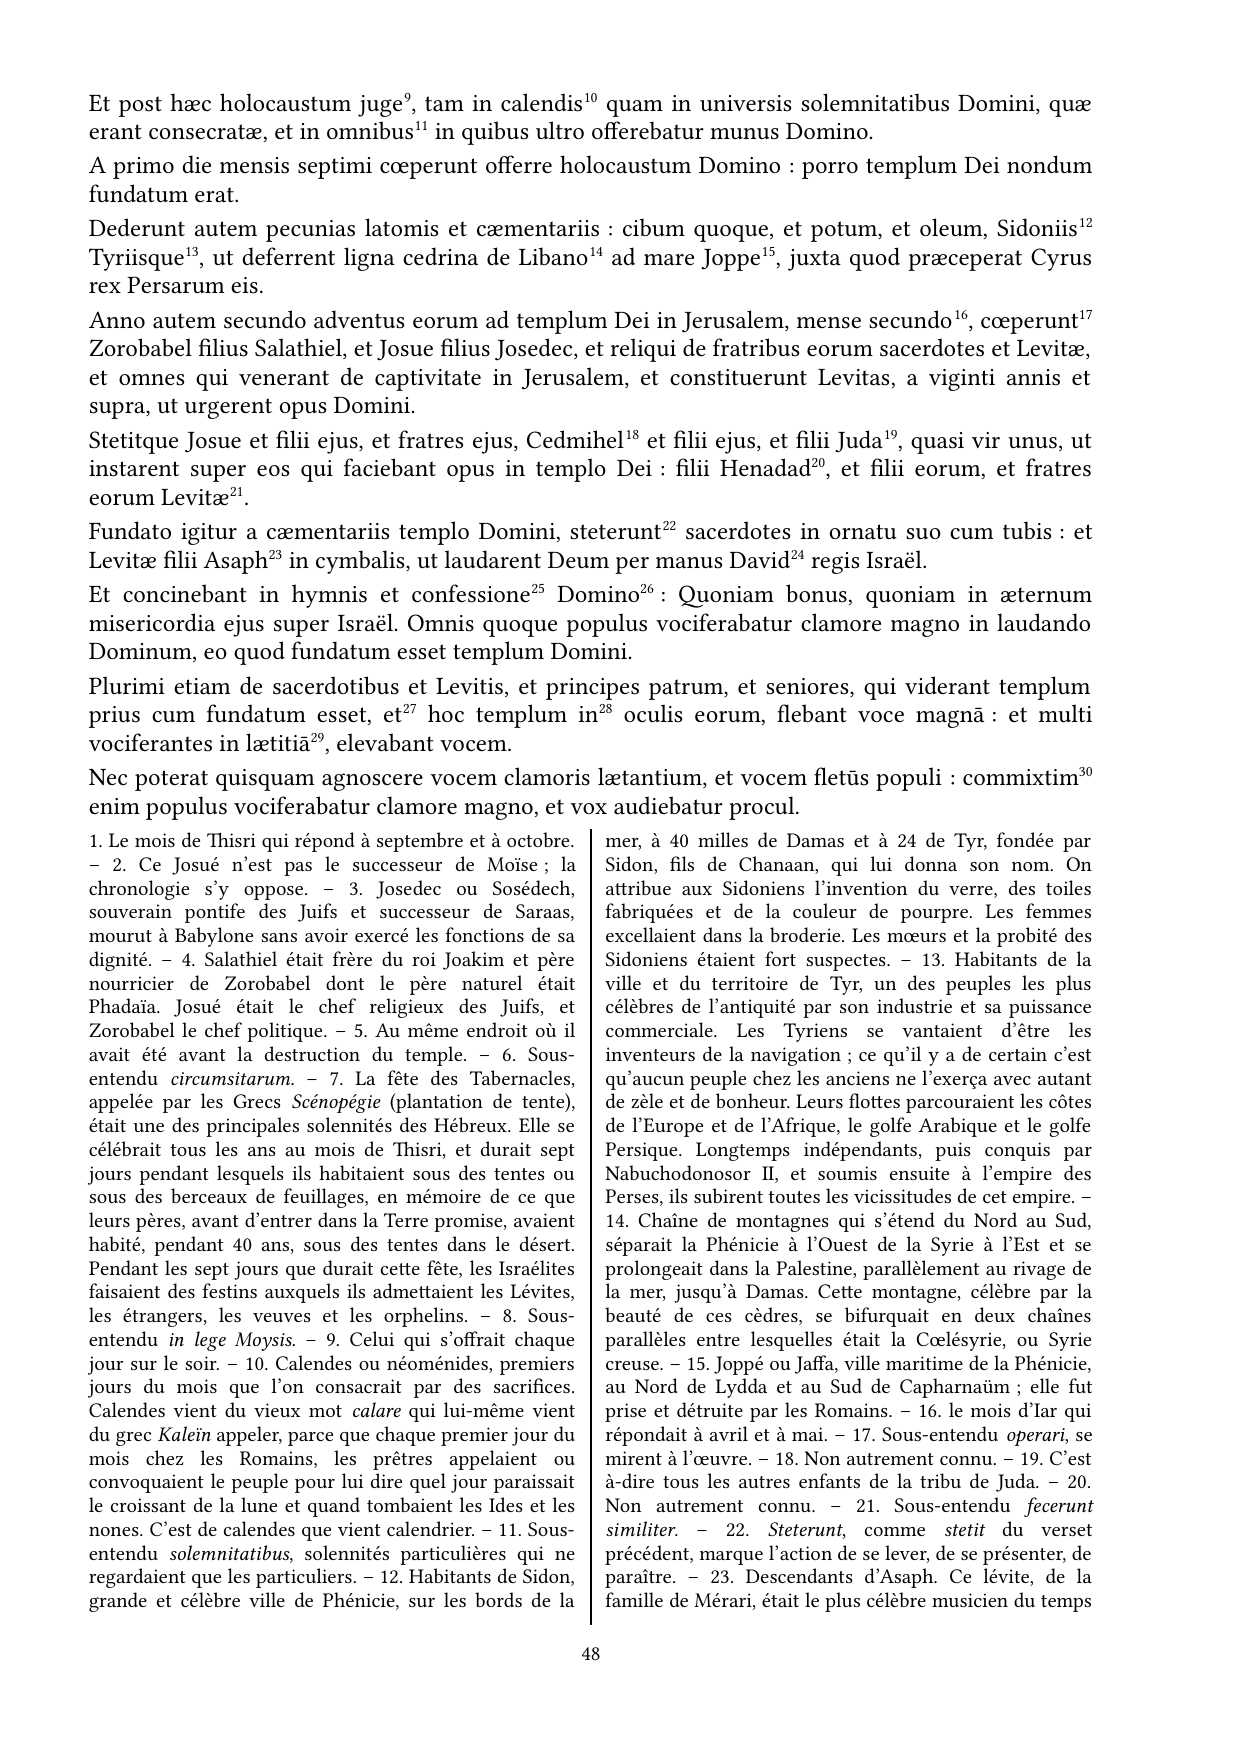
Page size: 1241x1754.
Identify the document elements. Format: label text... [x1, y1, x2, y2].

text Anno autem secundo adventus eorum ad templum Dei in Jerusalem, mense secundo16, cœperunt17 Zorobabel filius Salathiel, et Josue filius Josedec, et reliqui de fratribus eorum sacerdotes et Levitæ, et omnes qui venerant de captivitate in Jerusalem, et constituerunt Levitas, a viginti annis et supra, ut urgerent opus Domini. [88, 306, 1093, 420]
text mer, à 40 milles de Damas et à 24 de Tyr, fondée par Sidon, fils de Chanaan, qui lui donna son nom. On attribue aux Sidoniens l’invention du verre, des toiles fabriquées et de la couleur de pourpre. Les femmes excellaient dans la broderie. Les mœurs et la probité des Sidoniens étaient fort suspectes. – 13. Habitants de la ville et du territoire de Tyr, un des peuples les plus célèbres de l’antiquité par son industrie et sa puissance commerciale. Les Tyriens se vantaient d’être les inventeurs de la navigation ; ce qu’il y a de certain c’est qu’aucun peuple chez les anciens ne l’exerça avec autant de zèle et de bonheur. Leurs flottes parcouraient les côtes de l’Europe et de l’Afrique, le golfe Arabique et le golfe Persique. Longtemps indépendants, puis conquis par Nabuchodonosor II, et soumis ensuite à l’empire des Perses, ils subirent toutes les vicissitudes de cet empire. – 14. Chaîne de montagnes qui s’étend du Nord au Sud, séparait la Phénicie à l’Ouest de la Syrie à l’Est et se prolongeait dans la Palestine, parallèlement au rivage de la mer, jusqu’à Damas. Cette montagne, célèbre par la beauté de ces cèdres, se bifurquait en deux chaînes parallèles entre lesquelles était la Cœlésyrie, ou Syrie creuse. – 15. Joppé ou Jaffa, ville maritime de la Phénicie, au Nord de Lydda et au Sud de Capharnaüm ; elle fut prise et détruite par les Romains. – 16. le mois d’Iar qui répondait à avril et à mai. – 17. Sous-entendu operari, se mirent à l’œuvre. – 18. Non autrement connu. – 19. C’est à-dire tous les autres enfants de la tribu de Juda. – 20. Non autrement connu. – 21. Sous-entendu fecerunt similiter. – 22. Steterunt, comme stetit du verset précédent, marque l’action de se lever, de se présenter, de paraître. – 23. Descendants d’Asaph. Ce lévite, de la famille de Mérari, était le plus célèbre musicien du temps [605, 829, 1093, 1613]
text Fundato igitur a cæmentariis templo Domini, steterunt22 sacerdotes in ornatu suo cum tubis : et Levitæ filii Asaph23 in cymbalis, ut laudarent Deum per manus David24 regis Israël. [88, 517, 1093, 574]
text Et post hæc holocaustum juge9, tam in calendis10 quam in universis solemnitatibus Domini, quæ erant consecratæ, et in omnibus11 in quibus ultro offerebatur munus Domino. [88, 88, 1093, 146]
text Dederunt autem pecunias latomis et cæmentariis : cibum quoque, et potum, et oleum, Sidoniis12 Tyriisque13, ut deferrent ligna cedrina de Libano14 ad mare Joppe15, juxta quod præceperat Cyrus rex Persarum eis. [88, 214, 1093, 300]
text Stetitque Josue et filii ejus, et fratres ejus, Cedmihel18 et filii ejus, et filii Juda19, quasi vir unus, ut instarent super eos qui faciebant opus in templo Dei : filii Henadad20, et filii eorum, et fratres eorum Levitæ21. [88, 426, 1093, 511]
text Plurimi etiam de sacerdotibus et Levitis, et principes patrum, et seniores, qui viderant templum prius cum fundatum esset, et27 hoc templum in28 oculis eorum, flebant voce magnā : et multi vociferantes in lætitiā29, elevabant vocem. [88, 672, 1093, 757]
text 1. Le mois de Thisri qui répond à septembre et à octobre. – 2. Ce Josué n’est pas le successeur de Moïse ; la chronologie s’y oppose. – 3. Josedec ou Sosédech, souverain pontife des Juifs et successeur de Saraas, mourut à Babylone sans avoir exercé les fonctions de sa dignité. – 4. Salathiel était frère du roi Joakim et père nourricier de Zorobabel dont le père naturel était Phadaïa. Josué était le chef religieux des Juifs, et Zorobabel le chef politique. – 5. Au même endroit où il avait été avant la destruction du temple. – 6. Sous-entendu circumsitarum. – 7. La fête des Tabernacles, appelée par les Grecs Scénopégie (plantation de tente), était une des principales solennités des Hébreux. Elle se célébrait tous les ans au mois de Thisri, et durait sept jours pendant lesquels ils habitaient sous des tentes ou sous des berceaux de feuillages, en mémoire de ce que leurs pères, avant d’entrer dans la Terre promise, avaient habité, pendant 40 ans, sous des tentes dans le désert. Pendant les sept jours que durait cette fête, les Israélites faisaient des festins auxquels ils admettaient les Lévites, les étrangers, les veuves et les orphelins. – 8. Sous-entendu in lege Moysis. – 9. Celui qui s’offrait chaque jour sur le soir. – 10. Calendes ou néoménides, premiers jours du mois que l’on consacrait par des sacrifices. Calendes vient du vieux mot calare qui lui-même vient du grec Kaleïn appeler, parce que chaque premier jour du mois chez les Romains, les prêtres appelaient ou convoquaient le peuple pour lui dire quel jour paraissait le croissant de la lune et quand tombaient les Ides et les nones. C’est de calendes que vient calendrier. – 11. Sous-entendu solemnitatibus, solennités particulières qui ne regardaient que les particuliers. – 12. Habitants de Sidon, grande et célèbre ville de Phénicie, sur les bords de la [88, 829, 576, 1613]
text A primo die mensis septimi cœperunt offerre holocaustum Domino : porro templum Dei nondum fundatum erat. [88, 151, 1093, 208]
text Et concinebant in hymnis et confessione25 Domino26 : Quoniam bonus, quoniam in æternum misericordia ejus super Israël. Omnis quoque populus vociferabatur clamore magno in laudando Dominum, eo quod fundatum esset templum Domini. [88, 580, 1093, 666]
text Nec poterat quisquam agnoscere vocem clamoris lætantium, et vocem fletūs populi : commixtim30 enim populus vociferabatur clamore magno, et vox audiebatur procul. [88, 763, 1093, 820]
